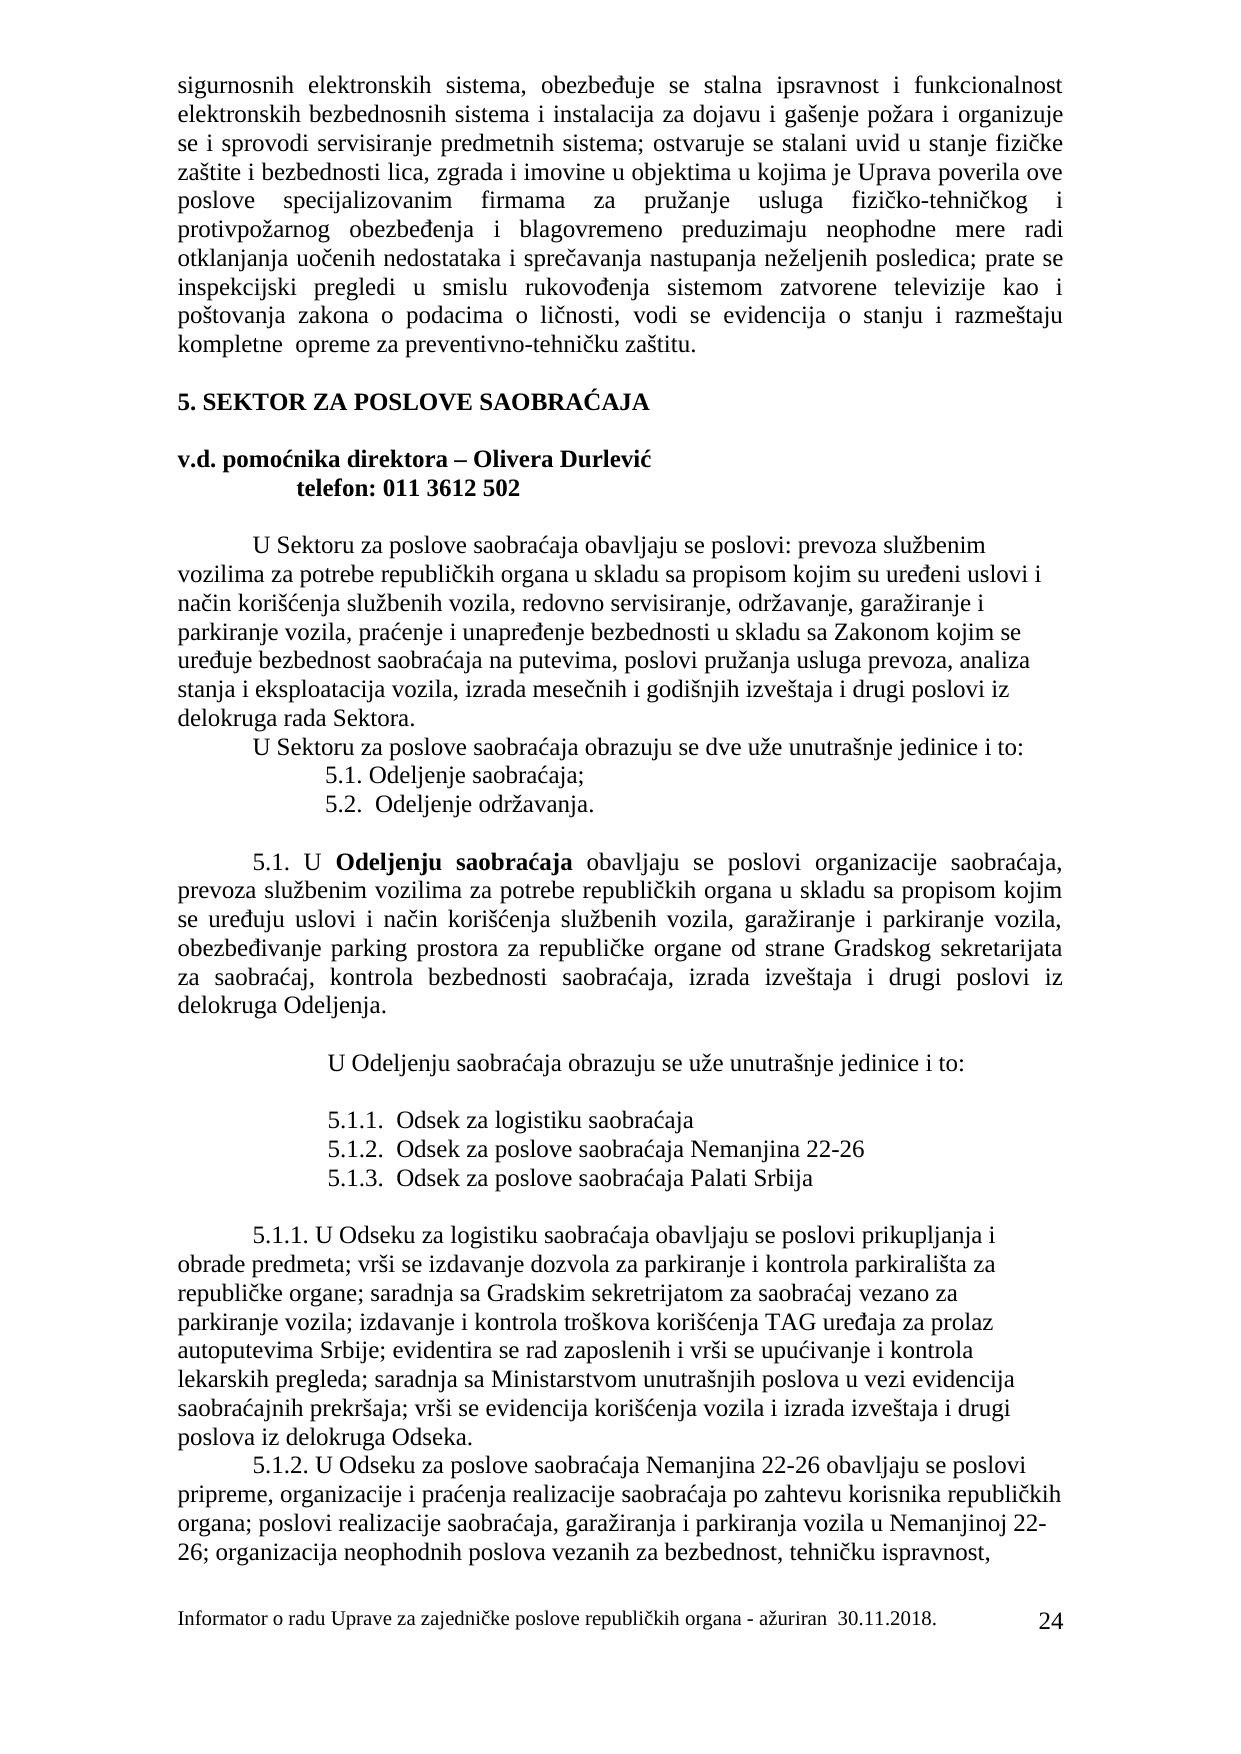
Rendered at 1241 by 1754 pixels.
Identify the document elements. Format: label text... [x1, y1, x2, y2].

text U Sektoru za poslove saobraćaja obrazuju se dve uže unutrašnje jedinice i to: [177, 732, 1063, 760]
text 5.1. U Odelјenju saobraćaja obavlјaju se poslovi organizacije saobraćaja, prevoza službenim vozilima za potrebe republičkih organa u skladu sa propisom kojim se uređuju uslovi i način korišćenja službenih vozila, garažiranje i parkiranje vozila, obezbeđivanje parking prostora za republičke organe od strane Gradskog sekretarijata za saobraćaj, kontrola bezbednosti saobraćaja, izrada izveštaja i drugi poslovi iz delokruga Odelјenja. [177, 847, 1063, 1019]
text 5.1.1. U Odseku za logistiku saobraćaja obavlјaju se poslovi prikuplјanja i obrade predmeta; vrši se izdavanje dozvola za parkiranje i kontrola parkirališta za republičke organe; saradnja sa Gradskim sekretrijatom za saobraćaj vezano za parkiranje vozila; izdavanje i kontrola troškova korišćenja TAG uređaja za prolaz autoputevima Srbije; evidentira se rad zaposlenih i vrši se upućivanje i kontrola lekarskih pregleda; saradnja sa Ministarstvom unutrašnjih poslova u vezi evidencija saobraćajnih prekršaja; vrši se evidencija korišćenja vozila i izrada izveštaja i drugi poslova iz delokruga Odseka. [177, 1220, 1063, 1450]
text 5.1.1. Odsek za logistiku saobraćaja [177, 1105, 1063, 1134]
text sigurnosnih elektronskih sistema, obezbeđuje se stalna ipsravnost i funkcionalnost elektronskih bezbednosnih sistema i instalacija za dojavu i gašenje požara i organizuje se i sprovodi servisiranje predmetnih sistema; ostvaruje se stalani uvid u stanje fizičke zaštite i bezbednosti lica, zgrada i imovine u objektima u kojima je Uprava poverila ove poslove specijalizovanim firmama za pružanje usluga fizičko-tehničkog i protivpožarnog obezbeđenja i blagovremeno preduzimaju neophodne mere radi otklanjanja uočenih nedostataka i sprečavanja nastupanja neželјenih posledica; prate se inspekcijski pregledi u smislu rukovođenja sistemom zatvorene televizije kao i poštovanja zakona o podacima o ličnosti, vodi se evidencija o stanju i razmeštaju kompletne opreme za preventivno-tehničku zaštitu. [177, 70, 1063, 358]
text 5.1.2. U Odseku za poslove saobraćaja Nemanjina 22-26 obavlјaju se poslovi pripreme, organizacije i praćenja realizacije saobraćaja po zahtevu korisnika republičkih organa; poslovi realizacije saobraćaja, garažiranja i parkiranja vozila u Nemanjinoj 22-26; organizacija neophodnih poslova vezanih za bezbednost, tehničku ispravnost, [177, 1450, 1063, 1565]
text telefon: 011 3612 502 [177, 473, 1063, 502]
text 5. SEKTOR ZA POSLOVE SAOBRAĆAJA [177, 387, 1063, 415]
text 5.1. Odelјenje saobraćaja; [177, 760, 1063, 789]
text 5.2. Odelјenje održavanja. [177, 789, 1063, 818]
text U Odelјenju saobraćaja obrazuju se uže unutrašnje jedinice i to: [177, 1048, 1063, 1077]
text U Sektoru za poslove saobraćaja obavlјaju se poslovi: prevoza službenim vozilima za potrebe republičkih organa u skladu sa propisom kojim su uređeni uslovi i način korišćenja službenih vozila, redovno servisiranje, održavanje, garažiranje i parkiranje vozila, praćenje i unapređenje bezbednosti u skladu sa Zakonom kojim se uređuje bezbednost saobraćaja na putevima, poslovi pružanja usluga prevoza, analiza stanja i eksploatacija vozila, izrada mesečnih i godišnjih izveštaja i drugi poslovi iz delokruga rada Sektora. [177, 530, 1063, 732]
text 5.1.2. Odsek za poslove saobraćaja Nemanjina 22-26 [177, 1134, 1063, 1163]
text v.d. pomoćnika direktora – Olivera Durlević [177, 444, 1063, 473]
text 5.1.3. Odsek za poslove saobraćaja Palati Srbija [177, 1163, 1063, 1192]
